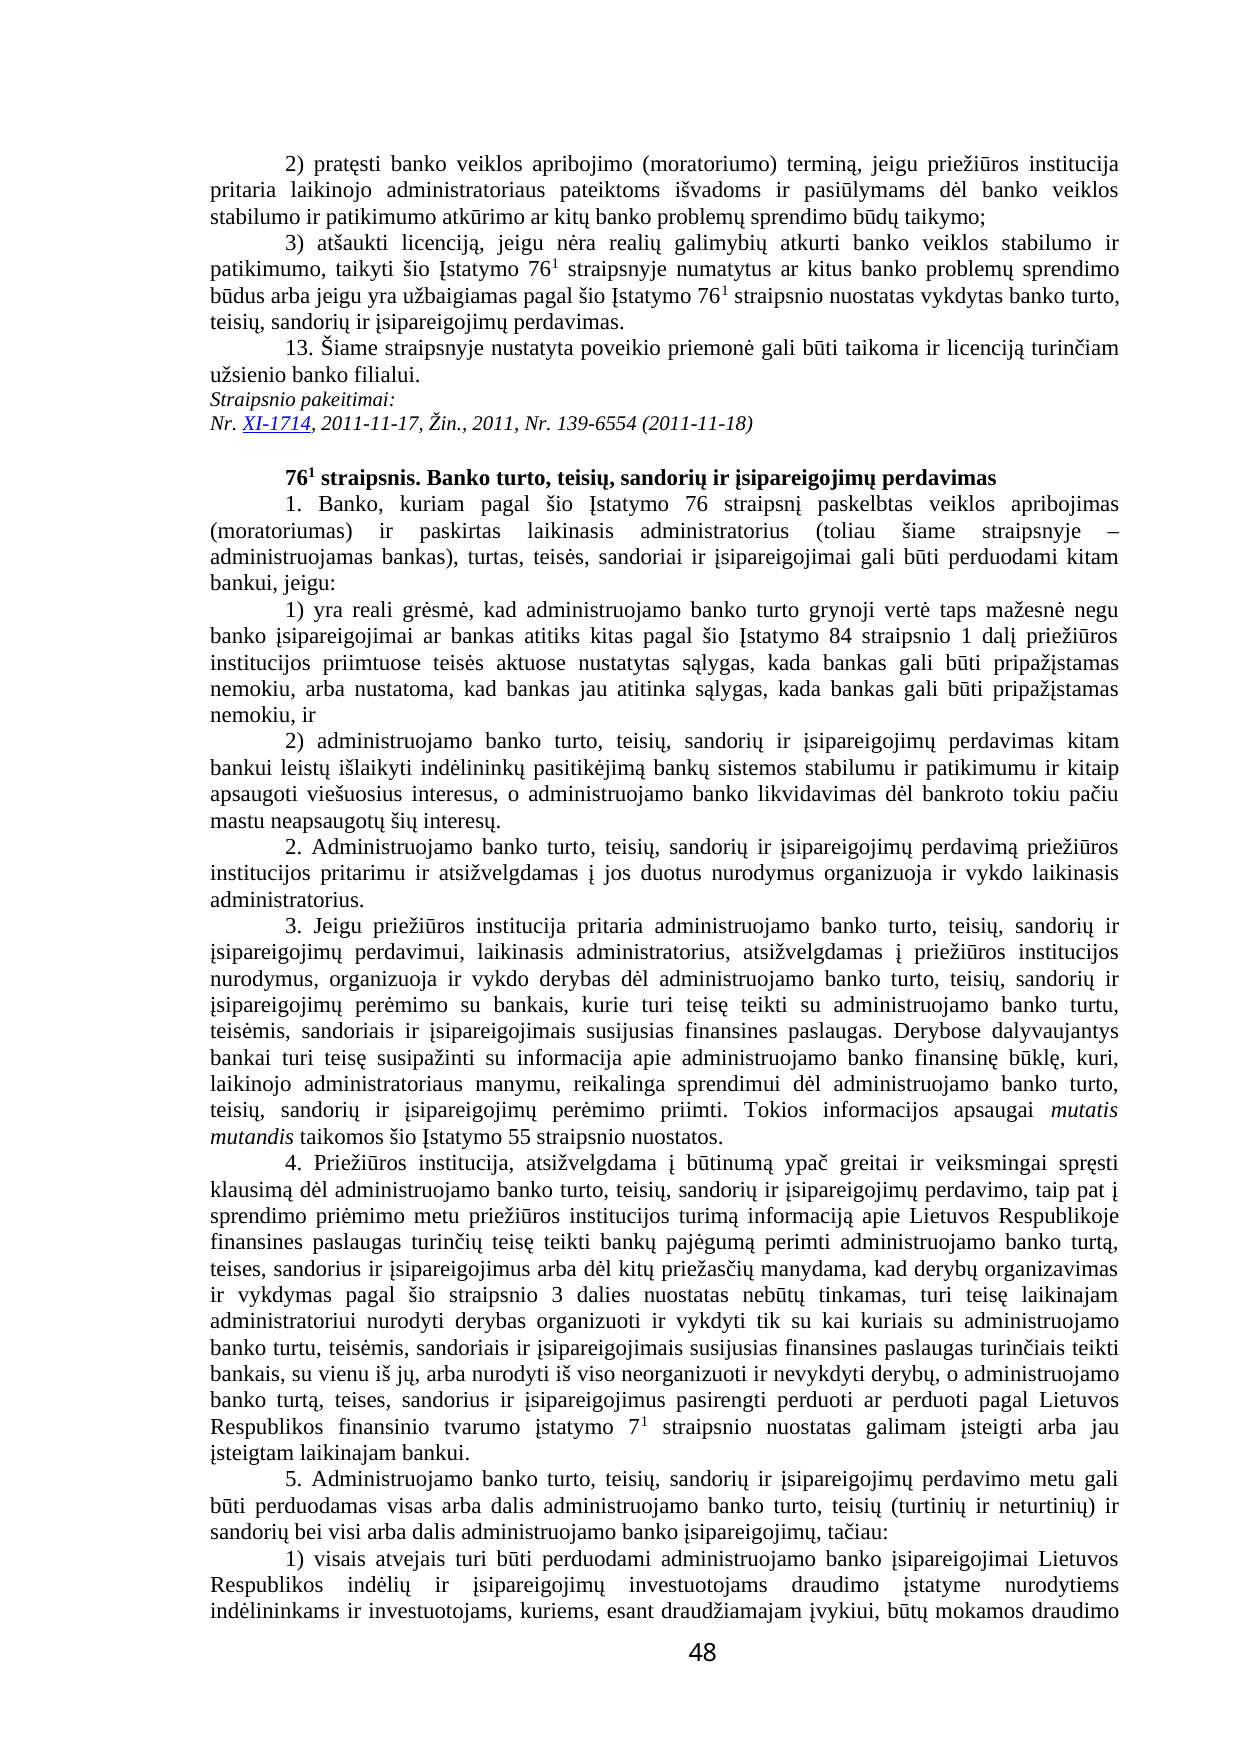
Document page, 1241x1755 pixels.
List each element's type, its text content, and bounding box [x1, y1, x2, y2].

text 1. Banko, kuriam pagal šio Įstatymo 76 straipsnį paskelbtas veiklos apribojimas (moratoriumas) ir paskirtas laikinasis administratorius (toliau šiame straipsnyje – administruojamas bankas), turtas, teisės, sandoriai ir įsipareigojimai gali būti perduodami kitam bankui, jeigu: [210, 490, 1120, 596]
text 3) atšaukti licenciją, jeigu nėra realių galimybių atkurti banko veiklos stabilumo ir patikimumo, taikyti šio Įstatymo 761 straipsnyje numatytus ar kitus banko problemų sprendimo būdus arba jeigu yra užbaigiamas pagal šio Įstatymo 761 straipsnio nuostatas vykdytas banko turto, teisių, sandorių ir įsipareigojimų perdavimas. [210, 229, 1120, 334]
text 5. Administruojamo banko turto, teisių, sandorių ir įsipareigojimų perdavimo metu gali būti perduodamas visas arba dalis administruojamo banko turto, teisių (turtinių ir neturtinių) ir sandorių bei visi arba dalis administruojamo banko įsipareigojimų, tačiau: [210, 1466, 1120, 1544]
text 1) visais atvejais turi būti perduodami administruojamo banko įsipareigojimai Lietuvos Respublikos indėlių ir įsipareigojimų investuotojams draudimo įstatyme nurodytiems indėlininkams ir investuotojams, kuriems, esant draudžiamajam įvykiui, būtų mokamos draudimo [210, 1544, 1120, 1624]
text 2. Administruojamo banko turto, teisių, sandorių ir įsipareigojimų perdavimą priežiūros institucijos pritarimu ir atsižvelgdamas į jos duotus nurodymus organizuoja ir vykdo laikinasis administratorius. [210, 833, 1120, 912]
text 4. Priežiūros institucija, atsižvelgdama į būtinumą ypač greitai ir veiksmingai spręsti klausimą dėl administruojamo banko turto, teisių, sandorių ir įsipareigojimų perdavimo, taip pat į sprendimo priėmimo metu priežiūros institucijos turimą informaciją apie Lietuvos Respublikoje finansines paslaugas turinčių teisę teikti bankų pajėgumą perimti administruojamo banko turtą, teises, sandorius ir įsipareigojimus arba dėl kitų priežasčių manydama, kad derybų organizavimas ir vykdymas pagal šio straipsnio 3 dalies nuostatas nebūtų tinkamas, turi teisę laikinajam administratoriui nurodyti derybas organizuoti ir vykdyti tik su kai kuriais su administruojamo banko turtu, teisėmis, sandoriais ir įsipareigojimais susijusias finansines paslaugas turinčiais teikti bankais, su vienu iš jų, arba nurodyti iš viso neorganizuoti ir nevykdyti derybų, o administruojamo banko turtą, teises, sandorius ir įsipareigojimus pasirengti perduoti ar perduoti pagal Lietuvos Respublikos finansinio tvarumo įstatymo 71 straipsnio nuostatas galimam įsteigti arba jau įsteigtam laikinajam bankui. [210, 1149, 1120, 1466]
text 761 straipsnis. Banko turto, teisių, sandorių ir įsipareigojimų perdavimas [210, 464, 1120, 490]
text 1) yra reali grėsmė, kad administruojamo banko turto grynoji vertė taps mažesnė negu banko įsipareigojimai ar bankas atitiks kitas pagal šio Įstatymo 84 straipsnio 1 dalį priežiūros institucijos priimtuose teisės aktuose nustatytas sąlygas, kada bankas gali būti pripažįstamas nemokiu, arba nustatoma, kad bankas jau atitinka sąlygas, kada bankas gali būti pripažįstamas nemokiu, ir [210, 596, 1120, 728]
text 13. Šiame straipsnyje nustatyta poveikio priemonė gali būti taikoma ir licenciją turinčiam užsienio banko filialui. [210, 334, 1120, 387]
text 2) pratęsti banko veiklos apribojimo (moratoriumo) terminą, jeigu priežiūros institucija pritaria laikinojo administratoriaus pateiktoms išvadoms ir pasiūlymams dėl banko veiklos stabilumo ir patikimumo atkūrimo ar kitų banko problemų sprendimo būdų taikymo; [210, 150, 1120, 229]
text Nr. XI-1714, 2011-11-17, Žin., 2011, Nr. 139-6554 (2011-11-18) [210, 411, 1120, 435]
text 3. Jeigu priežiūros institucija pritaria administruojamo banko turto, teisių, sandorių ir įsipareigojimų perdavimui, laikinasis administratorius, atsižvelgdamas į priežiūros institucijos nurodymus, organizuoja ir vykdo derybas dėl administruojamo banko turto, teisių, sandorių ir įsipareigojimų perėmimo su bankais, kurie turi teisę teikti su administruojamo banko turtu, teisėmis, sandoriais ir įsipareigojimais susijusias finansines paslaugas. Derybose dalyvaujantys bankai turi teisę susipažinti su informacija apie administruojamo banko finansinę būklę, kuri, laikinojo administratoriaus manymu, reikalinga sprendimui dėl administruojamo banko turto, teisių, sandorių ir įsipareigojimų perėmimo priimti. Tokios informacijos apsaugai mutatis mutandis taikomos šio Įstatymo 55 straipsnio nuostatos. [210, 912, 1120, 1149]
text Straipsnio pakeitimai: [210, 387, 1120, 411]
text 2) administruojamo banko turto, teisių, sandorių ir įsipareigojimų perdavimas kitam bankui leistų išlaikyti indėlininkų pasitikėjimą bankų sistemos stabilumu ir patikimumu ir kitaip apsaugoti viešuosius interesus, o administruojamo banko likvidavimas dėl bankroto tokiu pačiu mastu neapsaugotų šių interesų. [210, 728, 1120, 833]
